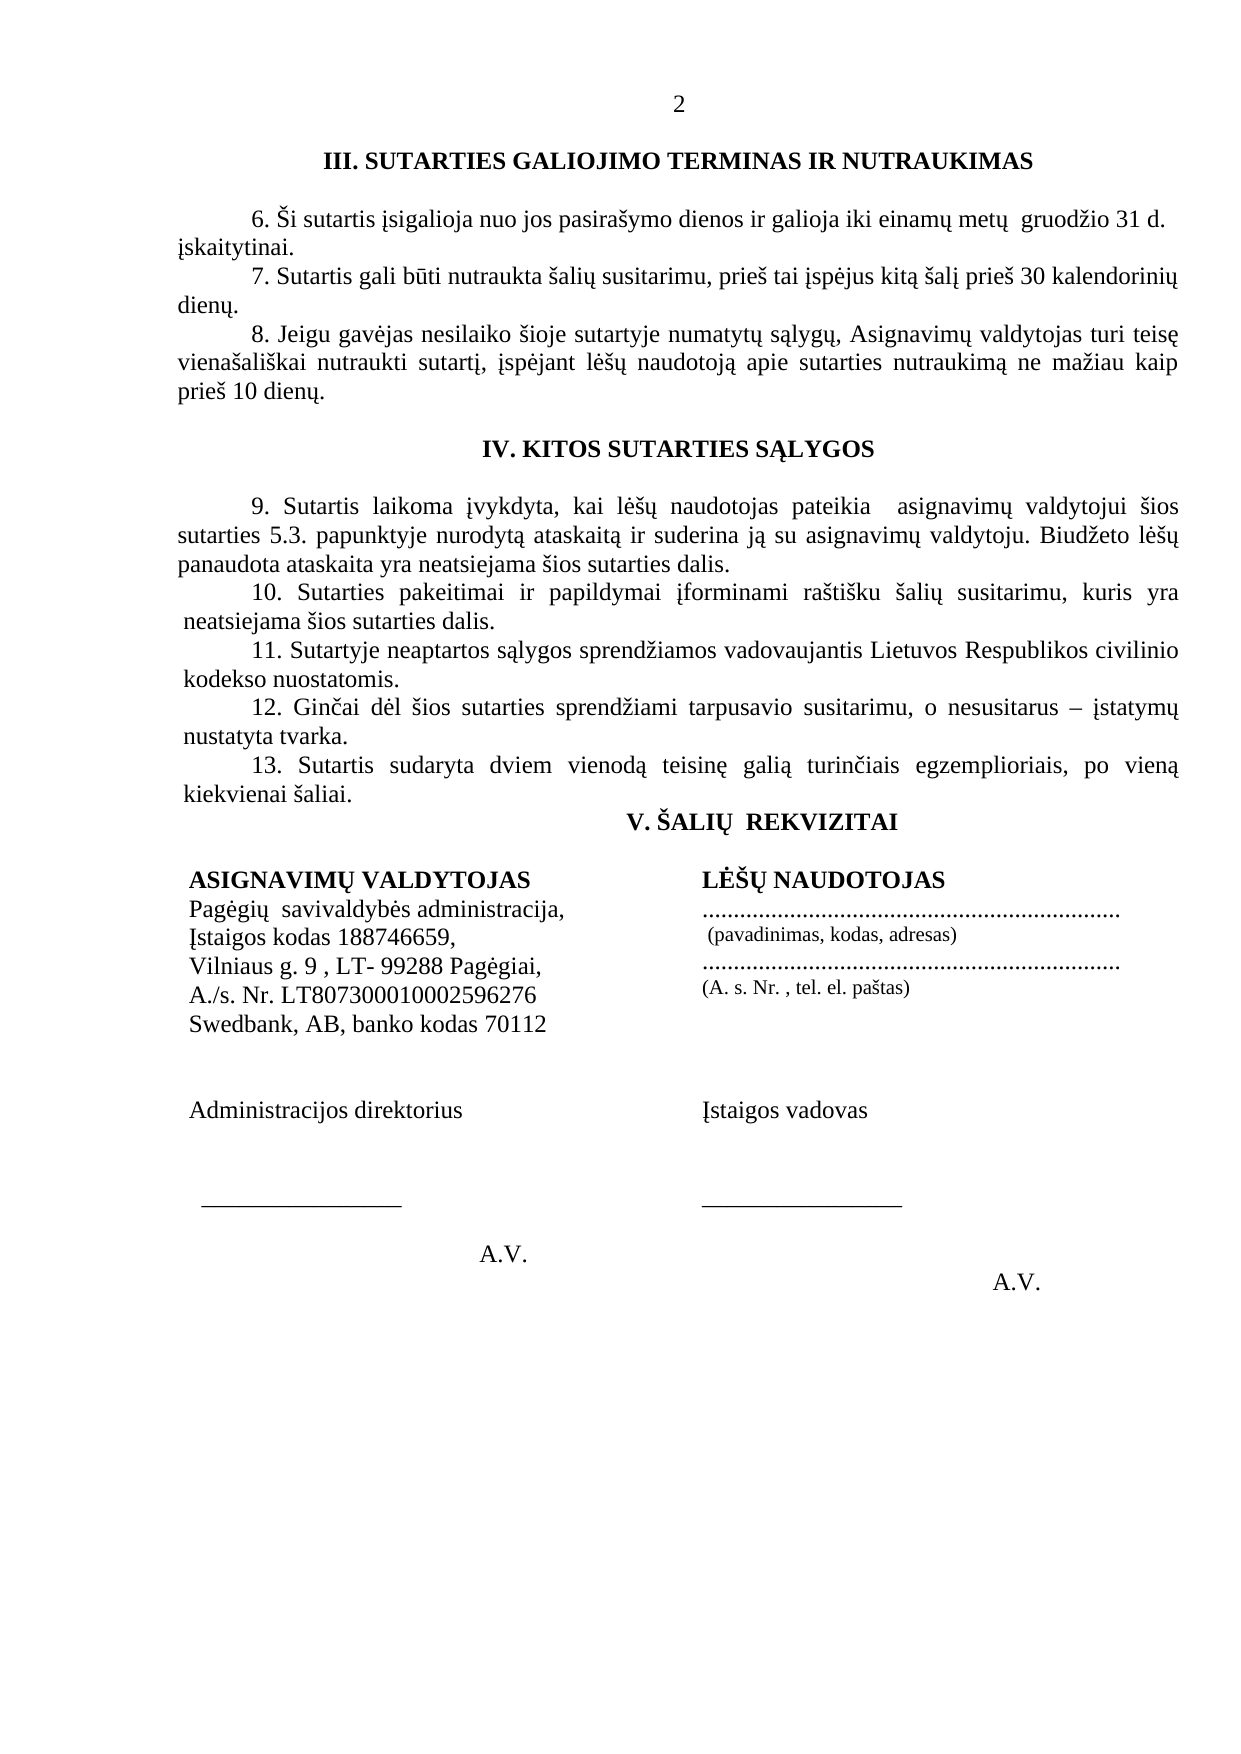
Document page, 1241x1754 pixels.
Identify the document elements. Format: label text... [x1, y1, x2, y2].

text 8. Jeigu gavėjas nesilaiko šioje sutartyje numatytų sąlygų, Asignavimų valdytojas turi teisę vienašališkai nutraukti sutartį, įspėjant lėšų naudotoją apie sutarties nutraukimą ne mažiau kaip prieš 10 dienų. [177, 319, 1179, 405]
text 9. Sutartis laikoma įvykdyta, kai lėšų naudotojas pateikia asignavimų valdytojui šios sutarties 5.3. papunktyje nurodytą ataskaitą ir suderina ją su asignavimų valdytoju. Biudžeto lėšų panaudota ataskaita yra neatsiejama šios sutarties dalis. [177, 491, 1179, 577]
text 13. Sutartis sudaryta dviem vienodą teisinę galią turinčiais egzemplioriais, po vieną kiekvienai šaliai. [183, 750, 1179, 807]
text V. ŠALIŲ REKVIZITAI [177, 807, 1240, 836]
text III. SUTARTIES GALIOJIMO TERMINAS IR NUTRAUKIMAS [177, 146, 1179, 175]
table_header LĖŠŲ NAUDOTOJAS ................................................................... (pavadinimas, kodas, adresas) ................................................................... (A. s. Nr. , tel. el. paštas) [691, 865, 1222, 1066]
table_cell Administracijos direktorius ________________ A.V. [177, 1066, 691, 1325]
text 12. Ginčai dėl šios sutarties sprendžiami tarpusavio susitarimu, o nesusitarus – įstatymų nustatyta tvarka. [183, 692, 1179, 750]
table_header ASIGNAVIMŲ VALDYTOJAS Pagėgių savivaldybės administracija, Įstaigos kodas 188746659, Vilniaus g. 9 , LT- 99288 Pagėgiai, A./s. Nr. LT807300010002596276 Swedbank, AB, banko kodas 70112 [177, 865, 691, 1066]
text 6. Ši sutartis įsigalioja nuo jos pasirašymo dienos ir galioja iki einamų metų gruodžio 31 d. įskaitytinai. [177, 204, 1179, 261]
text IV. KITOS SUTARTIES SĄLYGOS [177, 434, 1179, 462]
text 7. Sutartis gali būti nutraukta šalių susitarimu, prieš tai įspėjus kitą šalį prieš 30 kalendorinių dienų. [177, 261, 1179, 319]
text 11. Sutartyje neaptartos sąlygos sprendžiamos vadovaujantis Lietuvos Respublikos civilinio kodekso nuostatomis. [183, 635, 1179, 692]
table_cell Įstaigos vadovas ________________ A.V. [691, 1066, 1222, 1325]
text 10. Sutarties pakeitimai ir papildymai įforminami raštišku šalių susitarimu, kuris yra neatsiejama šios sutarties dalis. [183, 577, 1179, 635]
